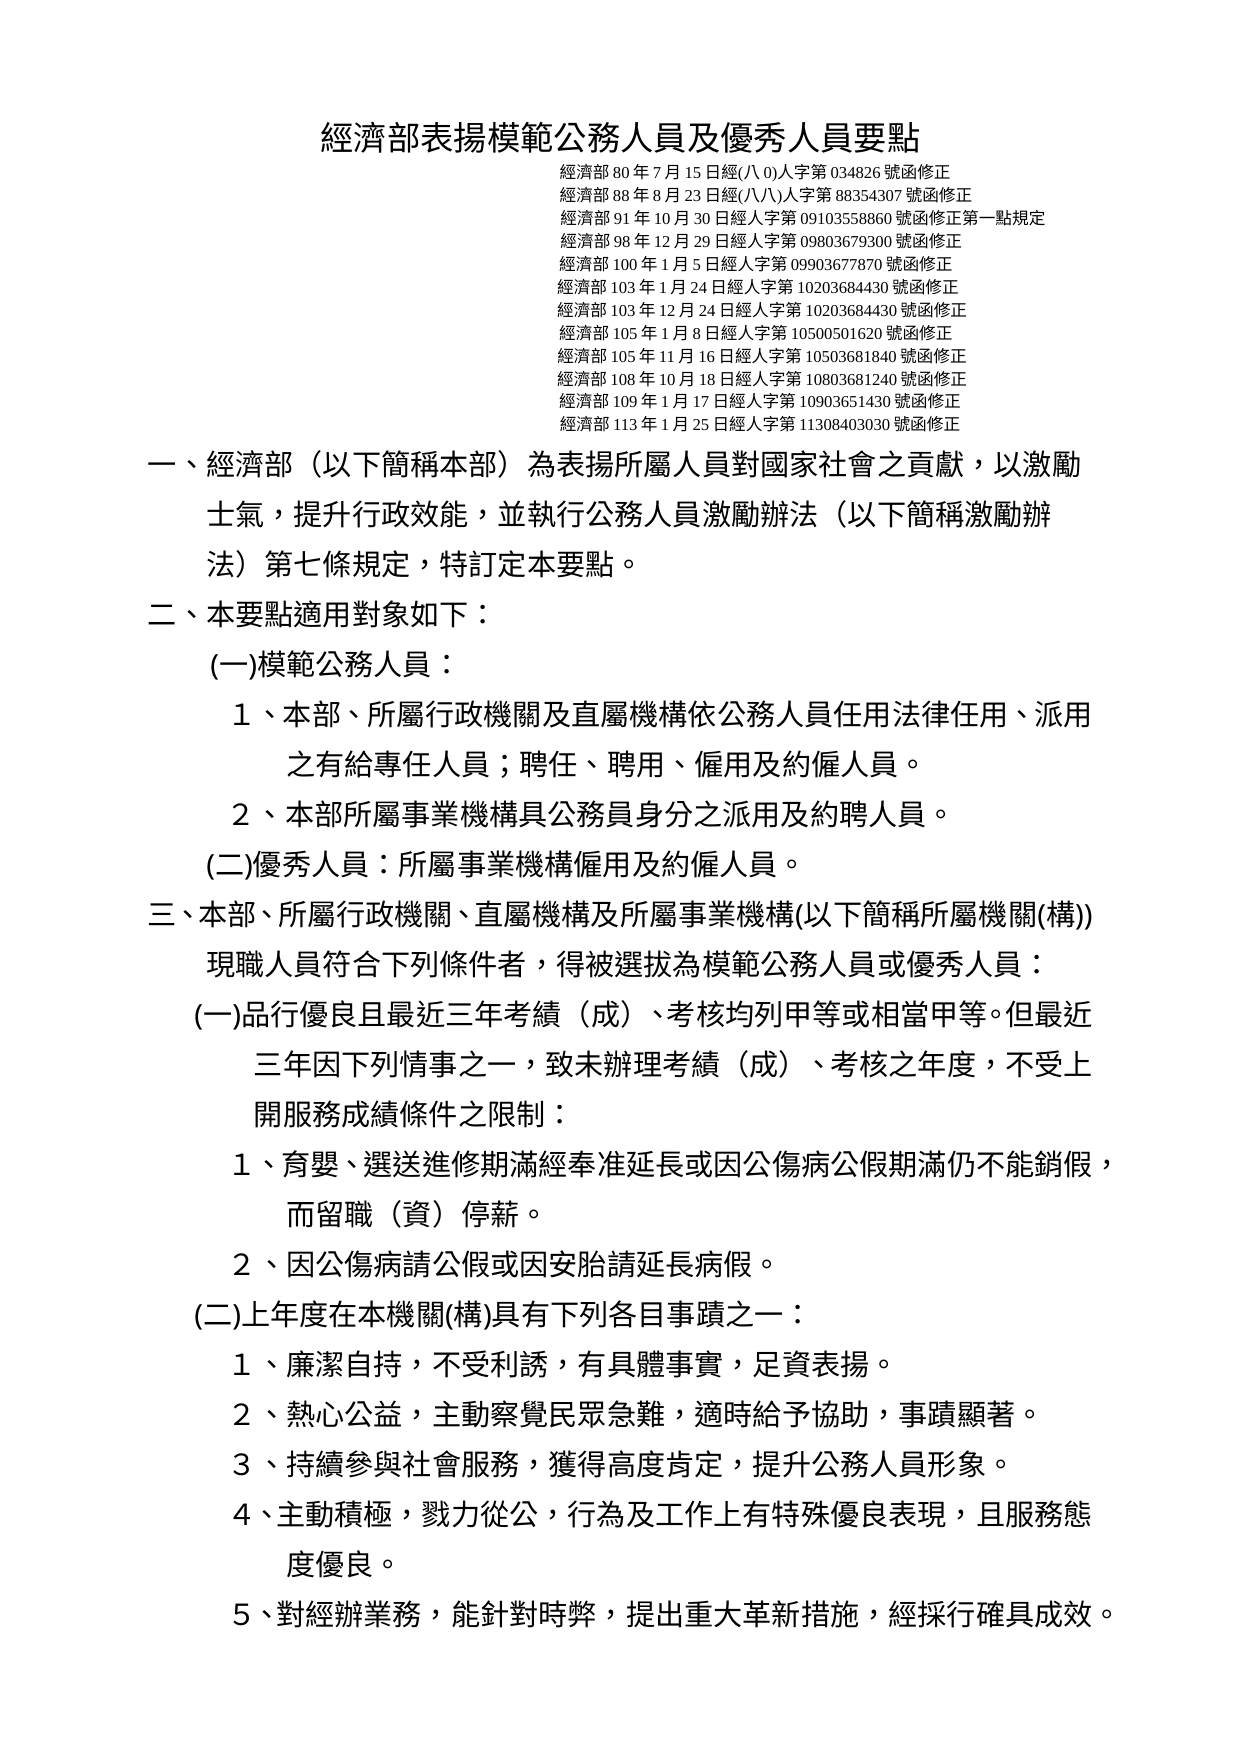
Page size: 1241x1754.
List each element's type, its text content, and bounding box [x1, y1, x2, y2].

text (二)上年度在本機關(構)具有下列各目事蹟之一： [194, 1285, 1092, 1335]
text 經濟部105年11月16日經人字第10503681840號函修正 [148, 344, 1092, 367]
text 經濟部98年12月29日經人字第09803679300號函修正 [310, 229, 1069, 252]
text (一)品行優良且最近三年考績（成）、考核均列甲等或相當甲等。但最近三年因下列情事之一，致未辦理考績（成）、考核之年度，不受上開服務成績條件之限制： [194, 985, 1092, 1135]
text 經濟部108年10月18日經人字第10803681240號函修正 [148, 367, 1092, 389]
text 三、本部、所屬行政機關、直屬機構及所屬事業機構(以下簡稱所屬機關(構))現職人員符合下列條件者，得被選拔為模範公務人員或優秀人員： [148, 885, 1092, 985]
text ２、因公傷病請公假或因安胎請延長病假。 [228, 1235, 1092, 1285]
text (二)優秀人員：所屬事業機構僱用及約僱人員。 [148, 835, 1092, 885]
text ２、本部所屬事業機構具公務員身分之派用及約聘人員。 [148, 785, 1092, 835]
text 一、經濟部（以下簡稱本部）為表揚所屬人員對國家社會之貢獻，以激勵士氣，提升行政效能，並執行公務人員激勵辦法（以下簡稱激勵辦法）第七條規定，特訂定本要點。 [148, 435, 1092, 585]
text ３、持續參與社會服務，獲得高度肯定，提升公務人員形象。 [228, 1435, 1092, 1485]
text １、廉潔自持，不受利誘，有具體事實，足資表揚。 [228, 1335, 1092, 1385]
text １、本部、所屬行政機關及直屬機構依公務人員任用法律任用、派用之有給專任人員；聘任、聘用、僱用及約僱人員。 [228, 685, 1092, 785]
text 經濟部105年1月8日經人字第10500501620號函修正 [148, 321, 1092, 344]
text 經濟部103年1月24日經人字第10203684430號函修正 [148, 275, 1092, 298]
text 經濟部100年1月5日經人字第09903677870號函修正 [148, 252, 1092, 275]
text ４、主動積極，戮力從公，行為及工作上有特殊優良表現，且服務態度優良。 [228, 1485, 1092, 1585]
text 經濟部113年1月25日經人字第11308403030號函修正 [148, 412, 1092, 435]
text 經濟部91年10月30日經人字第09103558860號函修正第一點規定 [310, 206, 1069, 229]
text ２、熱心公益，主動察覺民眾急難，適時給予協助，事蹟顯著。 [228, 1385, 1092, 1435]
text ５、對經辦業務，能針對時弊，提出重大革新措施，經採行確具成效。 [228, 1585, 1092, 1635]
text 經濟部109年1月17日經人字第10903651430號函修正 [148, 389, 1092, 412]
text １、育嬰、選送進修期滿經奉准延長或因公傷病公假期滿仍不能銷假，而留職（資）停薪。 [228, 1135, 1092, 1235]
text 二、本要點適用對象如下： [148, 585, 1092, 635]
text 經濟部表揚模範公務人員及優秀人員要點 [148, 112, 1092, 160]
text (一)模範公務人員： [210, 635, 1092, 685]
text 經濟部80年7月15日經(八0)人字第034826號函修正 [148, 160, 1092, 183]
text 經濟部88年8月23日經(八八)人字第88354307號函修正 [148, 183, 1092, 206]
text 經濟部103年12月24日經人字第10203684430號函修正 [148, 298, 1092, 321]
